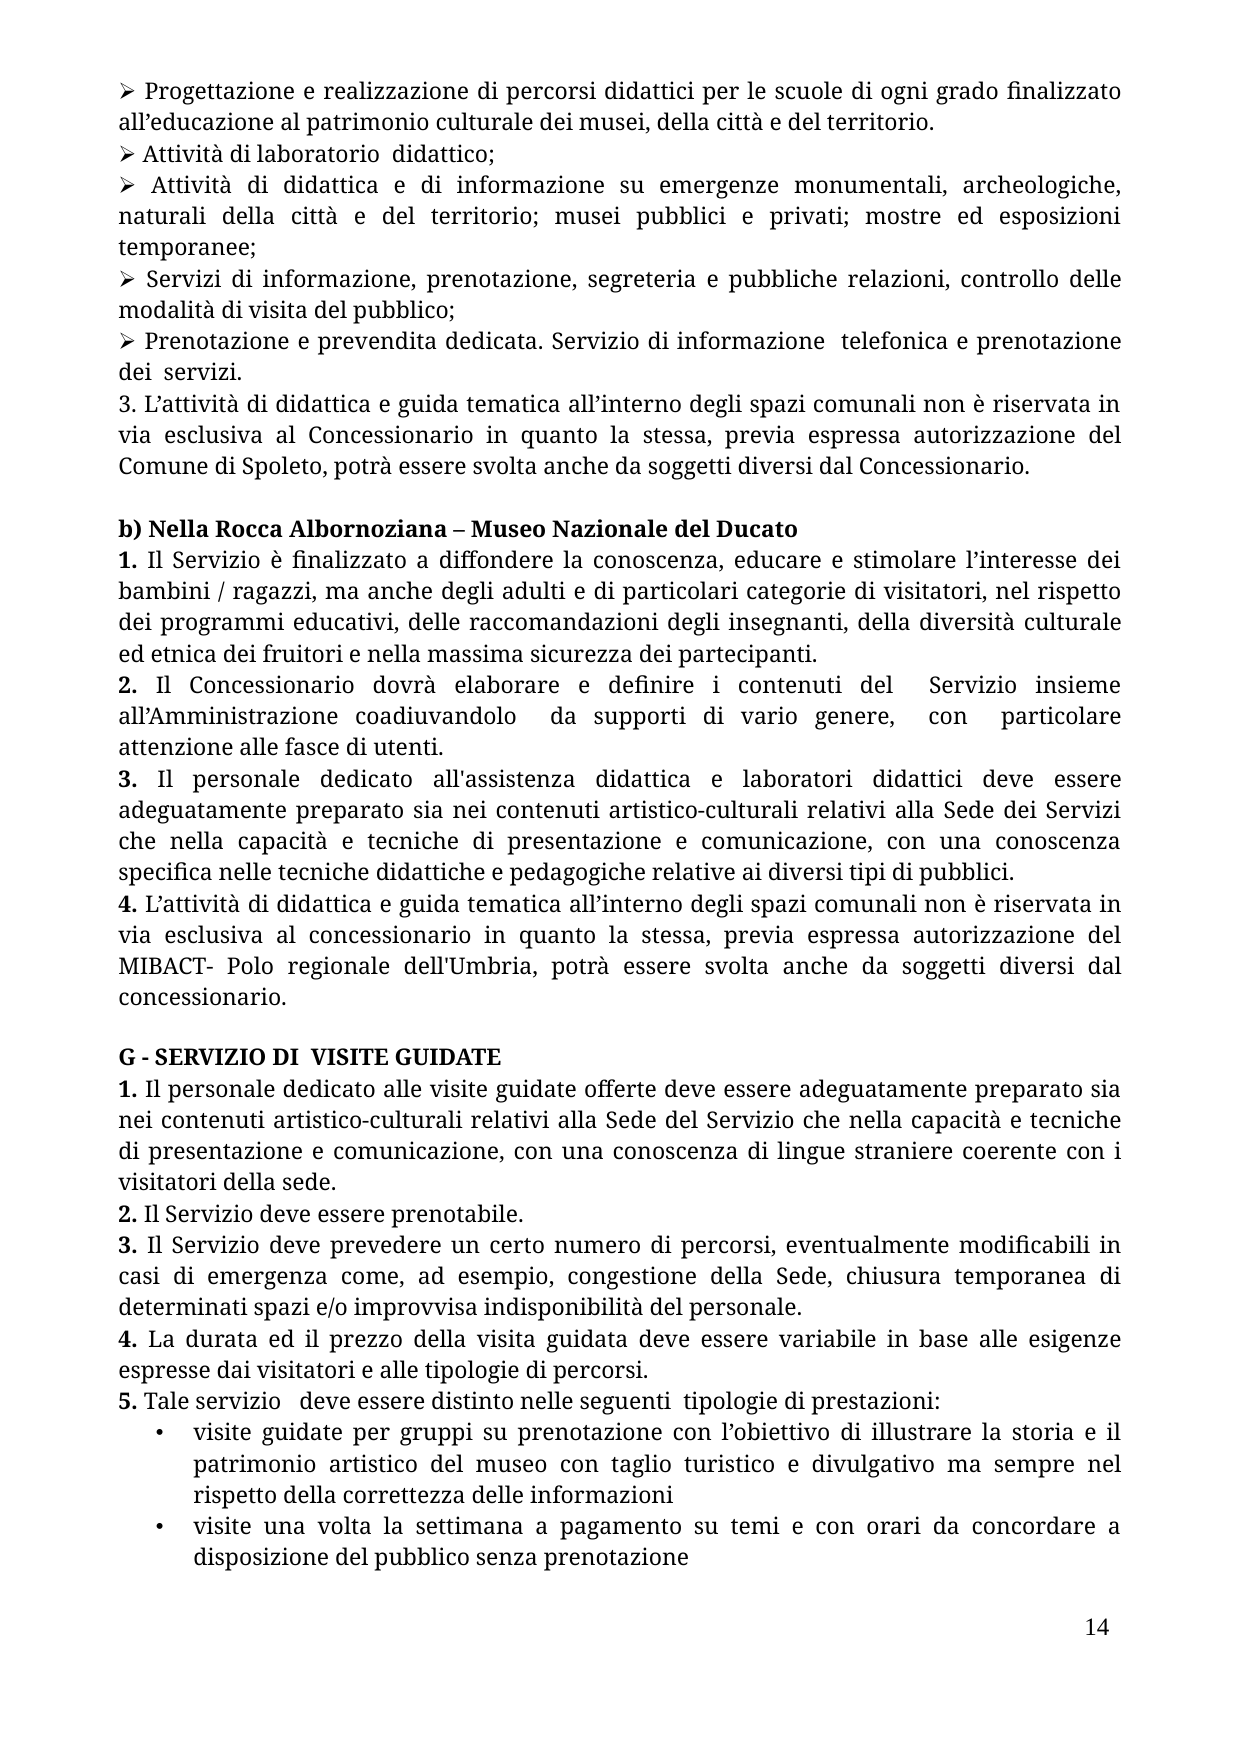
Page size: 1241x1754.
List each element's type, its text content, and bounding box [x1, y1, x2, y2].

list Prenotazione e prevendita dedicata. Servizio di informazione telefonica e prenotazione dei servizi. [118, 325, 1123, 387]
text 2. Il Concessionario dovrà elaborare e definire i contenuti del Servizio insieme all’Amministrazione coadiuvandolo da supporti di vario genere, con particolare attenzione alle fasce di utenti. [118, 669, 1123, 762]
text b) Nella Rocca Albornoziana – Museo Nazionale del Ducato [118, 512, 1123, 544]
text 1. Il Servizio è finalizzato a diffondere la conoscenza, educare e stimolare l’interesse dei bambini / ragazzi, ma anche degli adulti e di particolari categorie di visitatori, nel rispetto dei programmi educativi, delle raccomandazioni degli insegnanti, della diversità culturale ed etnica dei fruitori e nella massima sicurezza dei partecipanti. [118, 544, 1123, 669]
list Servizi di informazione, prenotazione, segreteria e pubbliche relazioni, controllo delle modalità di visita del pubblico; [118, 262, 1123, 325]
text G - SERVIZIO DI VISITE GUIDATE [118, 1041, 1123, 1072]
list visite guidate per gruppi su prenotazione con l’obiettivo di illustrare la storia e il patrimonio artistico del museo con taglio turistico e divulgativo ma sempre nel rispetto della correttezza delle informazioni [156, 1416, 1123, 1510]
list Progettazione e realizzazione di percorsi didattici per le scuole di ogni grado finalizzato all’educazione al patrimonio culturale dei musei, della città e del territorio. [118, 75, 1123, 137]
list Attività di laboratorio didattico; [118, 137, 1123, 169]
list visite una volta la settimana a pagamento su temi e con orari da concordare a disposizione del pubblico senza prenotazione [156, 1510, 1123, 1572]
list Attività di didattica e di informazione su emergenze monumentali, archeologiche, naturali della città e del territorio; musei pubblici e privati; mostre ed esposizioni temporanee; [118, 169, 1123, 262]
text 4. La durata ed il prezzo della visita guidata deve essere variabile in base alle esigenze espresse dai visitatori e alle tipologie di percorsi. [118, 1322, 1123, 1385]
text 1. Il personale dedicato alle visite guidate offerte deve essere adeguatamente preparato sia nei contenuti artistico-culturali relativi alla Sede del Servizio che nella capacità e tecniche di presentazione e comunicazione, con una conoscenza di lingue straniere coerente con i visitatori della sede. [118, 1072, 1123, 1197]
text 5. Tale servizio deve essere distinto nelle seguenti tipologie di prestazioni: [118, 1385, 1123, 1416]
text 4. L’attività di didattica e guida tematica all’interno degli spazi comunali non è riservata in via esclusiva al concessionario in quanto la stessa, previa espressa autorizzazione del MIBACT- Polo regionale dell'Umbria, potrà essere svolta anche da soggetti diversi dal concessionario. [118, 887, 1123, 1012]
text 2. Il Servizio deve essere prenotabile. [118, 1197, 1123, 1229]
text 3. Il Servizio deve prevedere un certo numero di percorsi, eventualmente modificabili in casi di emergenza come, ad esempio, congestione della Sede, chiusura temporanea di determinati spazi e/o improvvisa indisponibilità del personale. [118, 1229, 1123, 1322]
text 3. Il personale dedicato all'assistenza didattica e laboratori didattici deve essere adeguatamente preparato sia nei contenuti artistico-culturali relativi alla Sede dei Servizi che nella capacità e tecniche di presentazione e comunicazione, con una conoscenza specifica nelle tecniche didattiche e pedagogiche relative ai diversi tipi di pubblici. [118, 762, 1123, 887]
text 3. L’attività di didattica e guida tematica all’interno degli spazi comunali non è riservata in via esclusiva al Concessionario in quanto la stessa, previa espressa autorizzazione del Comune di Spoleto, potrà essere svolta anche da soggetti diversi dal Concessionario. [118, 387, 1123, 481]
